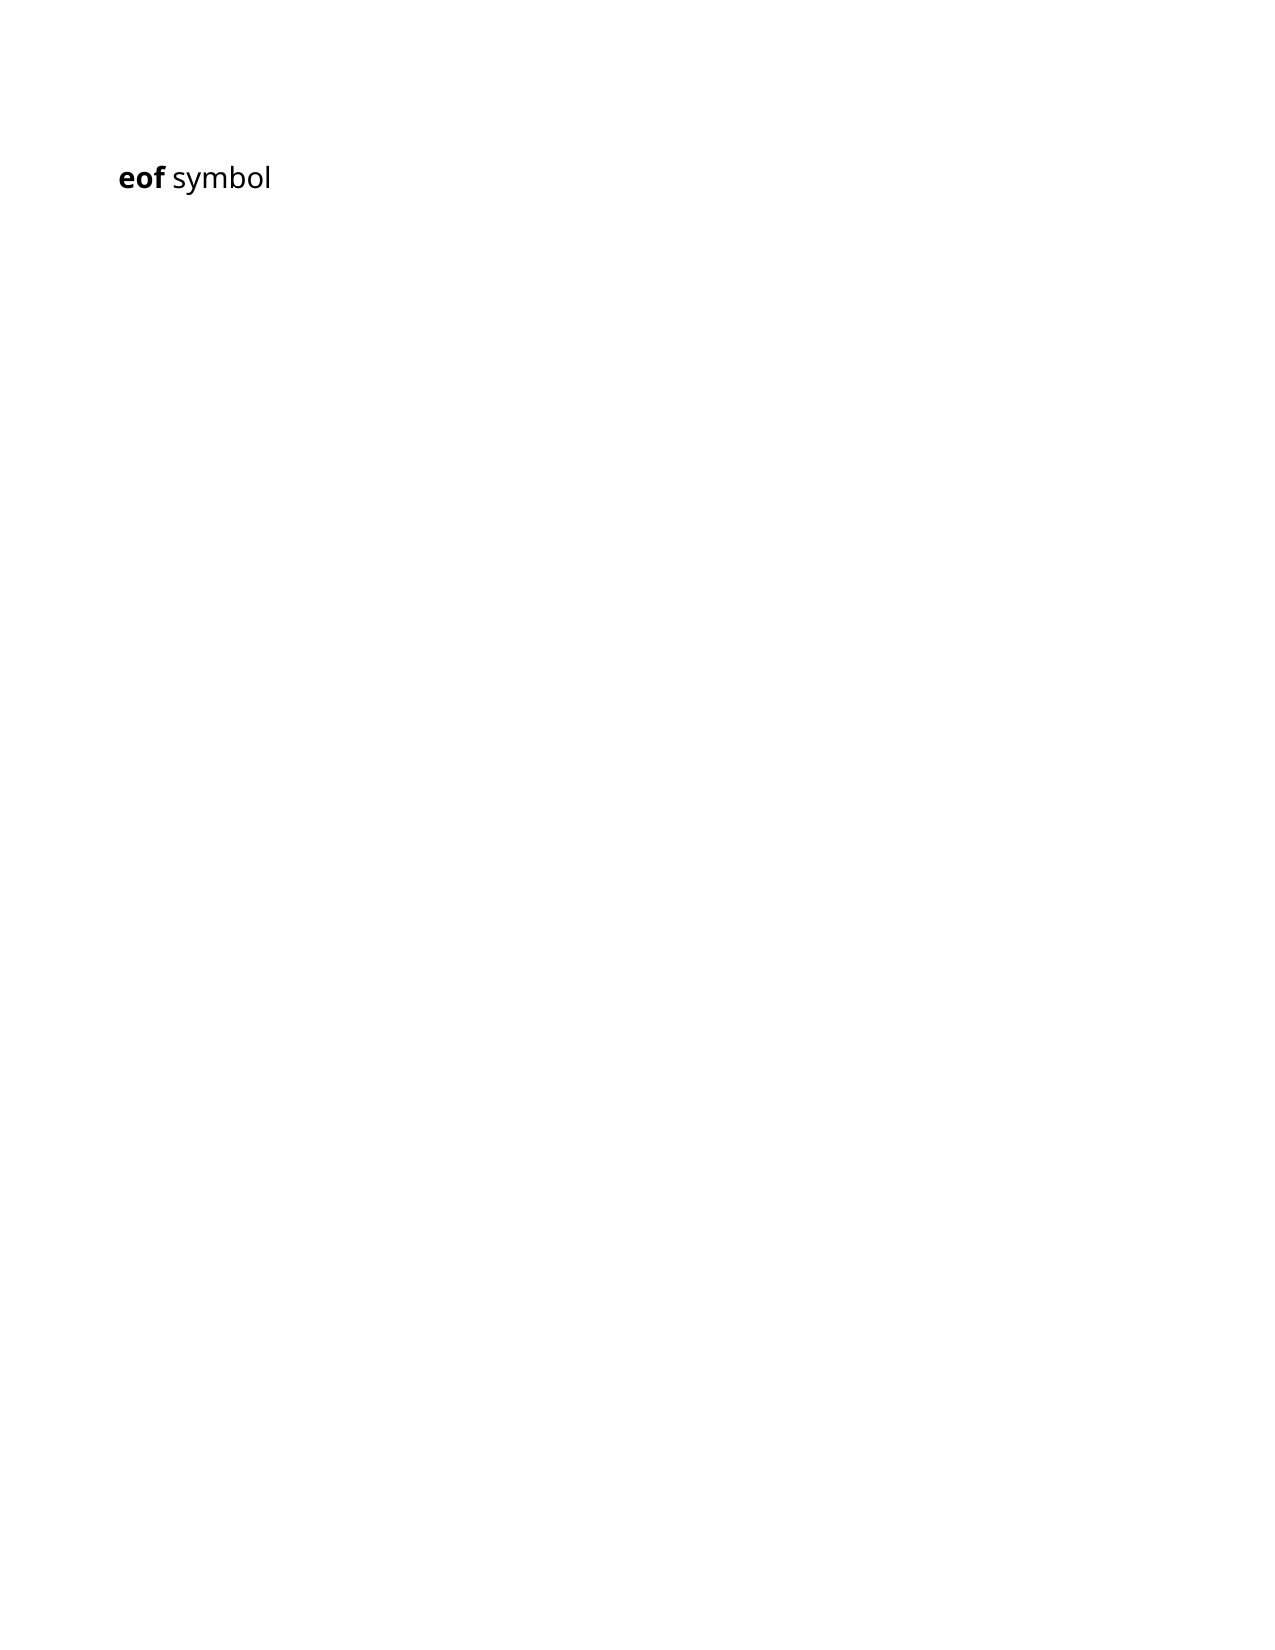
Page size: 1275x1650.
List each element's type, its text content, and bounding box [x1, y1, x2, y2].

text eof symbol [118, 158, 1157, 197]
